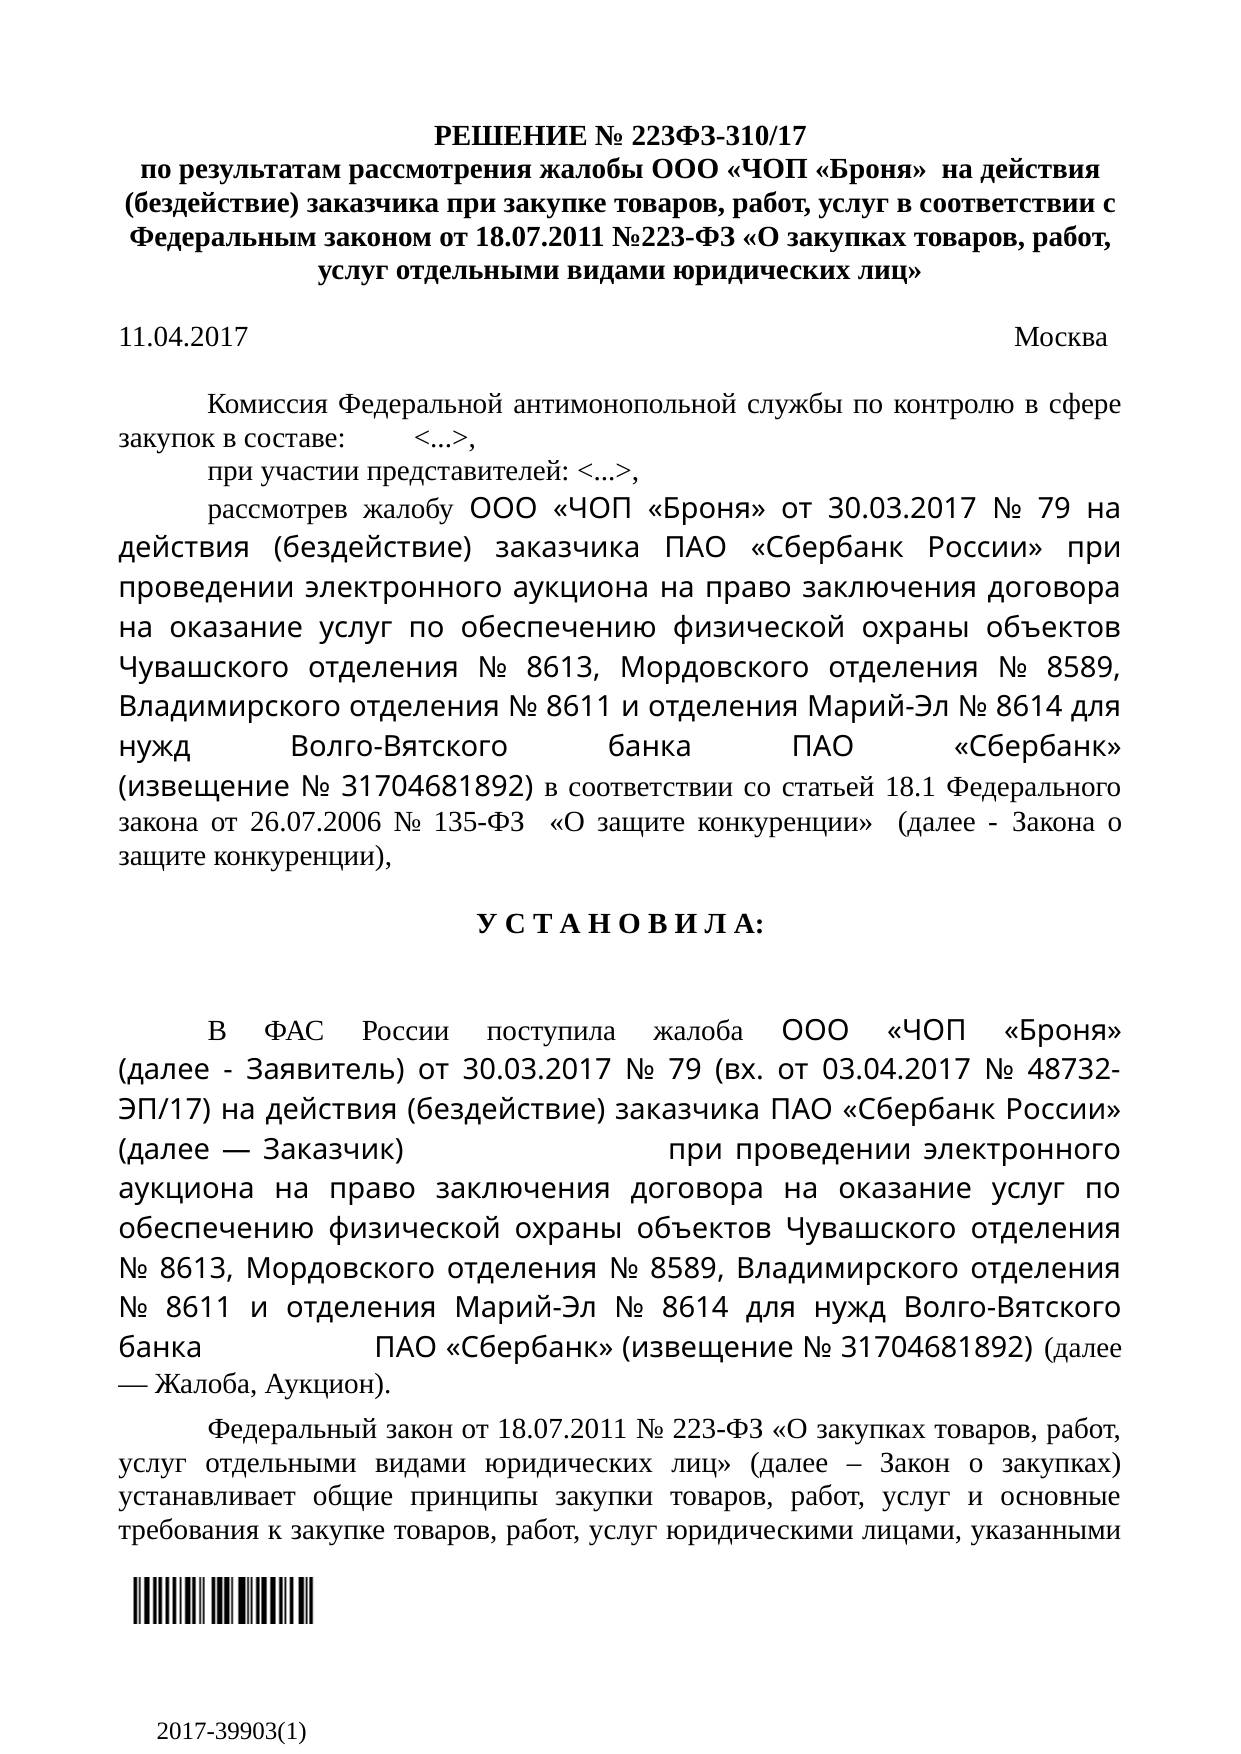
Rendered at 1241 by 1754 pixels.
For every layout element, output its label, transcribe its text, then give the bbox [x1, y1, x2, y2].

picture [118, 1577, 331, 1624]
text РЕШЕНИЕ № 223ФЗ-310/17 [118, 118, 1122, 152]
text У С Т А Н О В И Л А: [118, 906, 1122, 940]
text Федеральный закон от 18.07.2011 № 223-ФЗ «О закупках товаров, работ, услуг отдельными видами юридических лиц» (далее – Закон о закупках) устанавливает общие принципы закупки товаров, работ, услуг и основные требования к закупке товаров, работ, услуг юридическими лицами, указанными [118, 1411, 1122, 1546]
text при участии представителей: <...>, [118, 453, 1122, 487]
text В ФАС России поступила жалоба ООО «ЧОП «Броня» (далее - Заявитель) от 30.03.2017 № 79 (вх. от 03.04.2017 № 48732-ЭП/17) на действия (бездействие) заказчика ПАО «Сбербанк России» (далее — Заказчик) при проведении электронного аукциона на право заключения договора на оказание услуг по обеспечению физической охраны объектов Чувашского отделения № 8613, Мордовского отделения № 8589, Владимирского отделения № 8611 и отделения Марий-Эл № 8614 для нужд Волго-Вятского банка ПАО «Сбербанк» (извещение № 31704681892) (далее — Жалоба, Аукцион). [118, 1009, 1122, 1399]
text рассмотрев жалобу ООО «ЧОП «Броня» от 30.03.2017 № 79 на действия (бездействие) заказчика ПАО «Сбербанк России» при проведении электронного аукциона на право заключения договора на оказание услуг по обеспечению физической охраны объектов Чувашского отделения № 8613, Мордовского отделения № 8589, Владимирского отделения № 8611 и отделения Марий-Эл № 8614 для нужд Волго-Вятского банка ПАО «Сбербанк» (извещение № 31704681892) в соответствии со статьей 18.1 Федерального закона от 26.07.2006 № 135-ФЗ «О защите конкуренции» (далее - Закона о защите конкуренции), [118, 487, 1122, 872]
text по результатам рассмотрения жалобы ООО «ЧОП «Броня» на действия (бездействие) заказчика при закупке товаров, работ, услуг в соответствии с Федеральным законом от 18.07.2011 №223-ФЗ «О закупках товаров, работ, услуг отдельными видами юридических лиц» [118, 152, 1122, 286]
text Комиссия Федеральной антимонопольной службы по контролю в сфере закупок в составе: <...>, [118, 386, 1122, 453]
text 11.04.2017 Москва [118, 319, 1122, 353]
